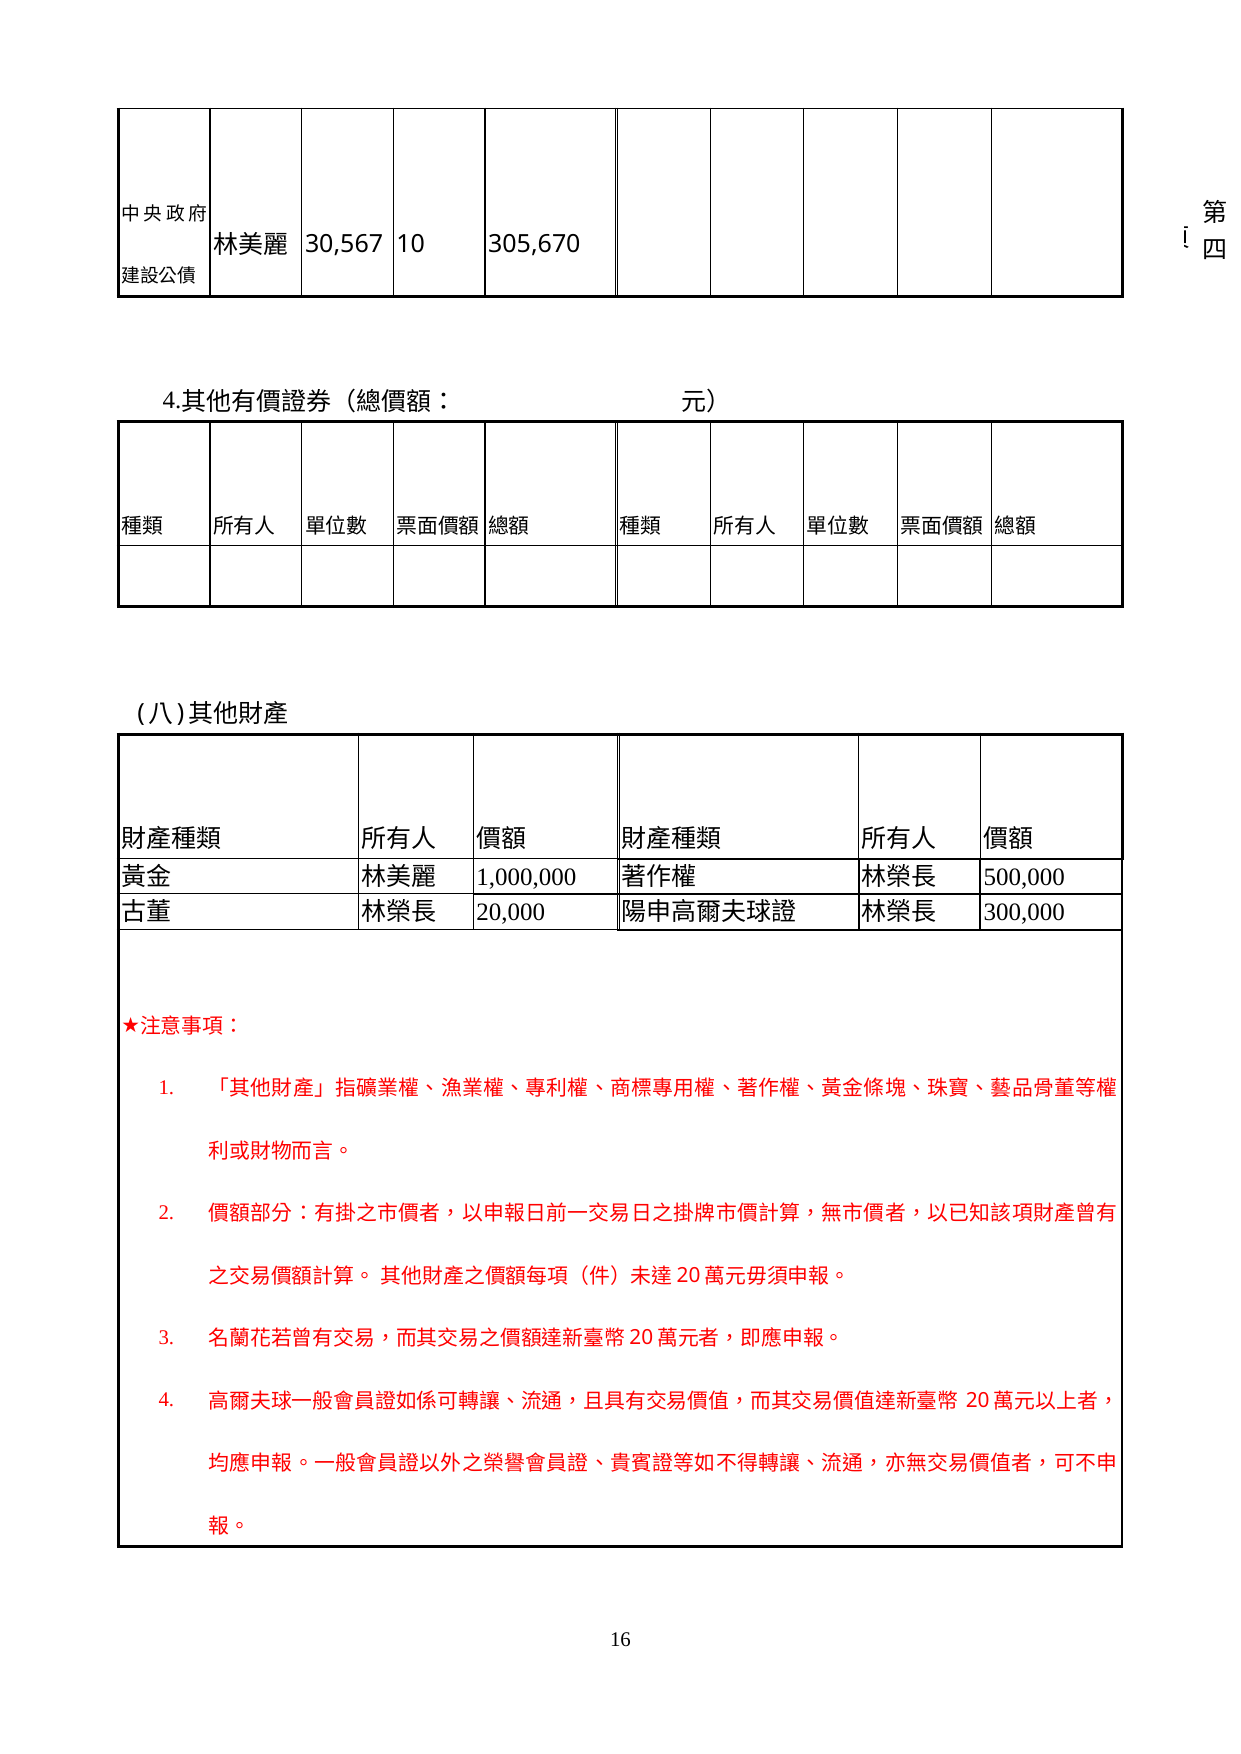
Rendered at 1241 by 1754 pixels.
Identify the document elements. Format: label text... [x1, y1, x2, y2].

table_cell [898, 109, 991, 295]
table_header 價額 [981, 736, 1121, 858]
table_cell 10,256 [302, 546, 393, 605]
table_header 所有人 [359, 736, 473, 858]
table_header 種類 [120, 423, 209, 545]
table_cell 11.2 [394, 546, 484, 605]
table_cell 300,000 [981, 895, 1121, 928]
table_cell 黃金 [120, 859, 358, 893]
table_cell [618, 109, 710, 295]
table_header 票面價額 [394, 423, 484, 545]
text 4.其他有價證券（總價額： 元） [118, 358, 1122, 420]
table_cell [711, 546, 803, 605]
table_cell 林榮長 [860, 860, 979, 893]
table_cell 114,867.2 [486, 546, 615, 605]
table_cell 古董 [120, 894, 358, 928]
table_cell [711, 109, 803, 295]
table_header 單位數 [302, 423, 393, 545]
table_cell 林榮長 [860, 895, 979, 928]
text (八)其他財產 [118, 670, 1122, 733]
table_cell 著作權 [620, 860, 858, 893]
table_header 所有人 [211, 423, 301, 545]
table_cell 林榮長 [211, 546, 301, 605]
table_cell 500,000 [981, 860, 1121, 893]
table_header 所有人 [711, 423, 803, 545]
table_cell [804, 546, 897, 605]
table_cell [898, 546, 991, 605]
table_header 價額 [474, 736, 617, 858]
table_cell 1,000,000 [474, 859, 617, 893]
table_cell 10 [394, 109, 484, 295]
table_cell 元大高科技基金 [120, 546, 209, 605]
table_header 單位數 [804, 423, 897, 545]
table_cell 陽申高爾夫球證 [620, 895, 858, 928]
table_header 總額 [486, 423, 615, 545]
table_cell [804, 109, 897, 295]
table_cell 中央政府建設公債 [1177, 184, 1240, 309]
table_cell 中央政府建設公債 [120, 109, 209, 295]
table_cell [992, 109, 1121, 295]
table_header 財產種類 [120, 736, 358, 858]
table_cell 20,000 [474, 895, 617, 928]
table_header 種類 [618, 423, 710, 545]
table_header 所有人 [859, 736, 980, 858]
table_cell [992, 546, 1121, 605]
table_cell 305,670 [486, 109, 615, 295]
table_cell 林美麗 [359, 859, 473, 893]
table_cell 林美麗 [211, 109, 301, 295]
table_header 財產種類 [620, 736, 858, 858]
table_header 票面價額 [898, 423, 991, 545]
table_cell 林榮長 [359, 894, 473, 928]
table_cell 30,567 [302, 109, 393, 295]
table_header 總額 [992, 423, 1121, 545]
table_cell [618, 546, 710, 605]
table_cell ★注意事項： 「其他財產」指礦業權、漁業權、專利權、商標專用權、著作權、黃金條塊、珠寶、藝品骨董等權利或財物而言。 價額部分：有掛之市價者，以申報日前一交易日之掛牌市價計算，無市價者，以已知該項財產曾有之交易價額計算。 其他財產之價額每項（件）未達20萬元毋須申報。 名蘭花若曾有交易，而其交易之價額達新臺幣20萬元者，即應申報。 高爾夫球一般會員證如係可轉讓、流通，且具有交易價值，而其交易價值達新臺幣20萬元以上者，均應申報。一般會員證以外之榮譽會員證、貴賓證等如不得轉讓、流通，亦無交易價值者，可不申報。 公職人員財產申報法施行細則第17條其他具有相當價值之財產，所稱之「藝品」係指如現代字畫、雕塑品、石雕等具有價值之藝術品或工藝品而言，而其每項（件）之價額若達新臺幣20萬元者，即應申報。 祖傳或他人致贈而自認無交易價額之禮品，不知該項財產曾有交易價值原則上無須申報。 [120, 930, 1121, 1545]
